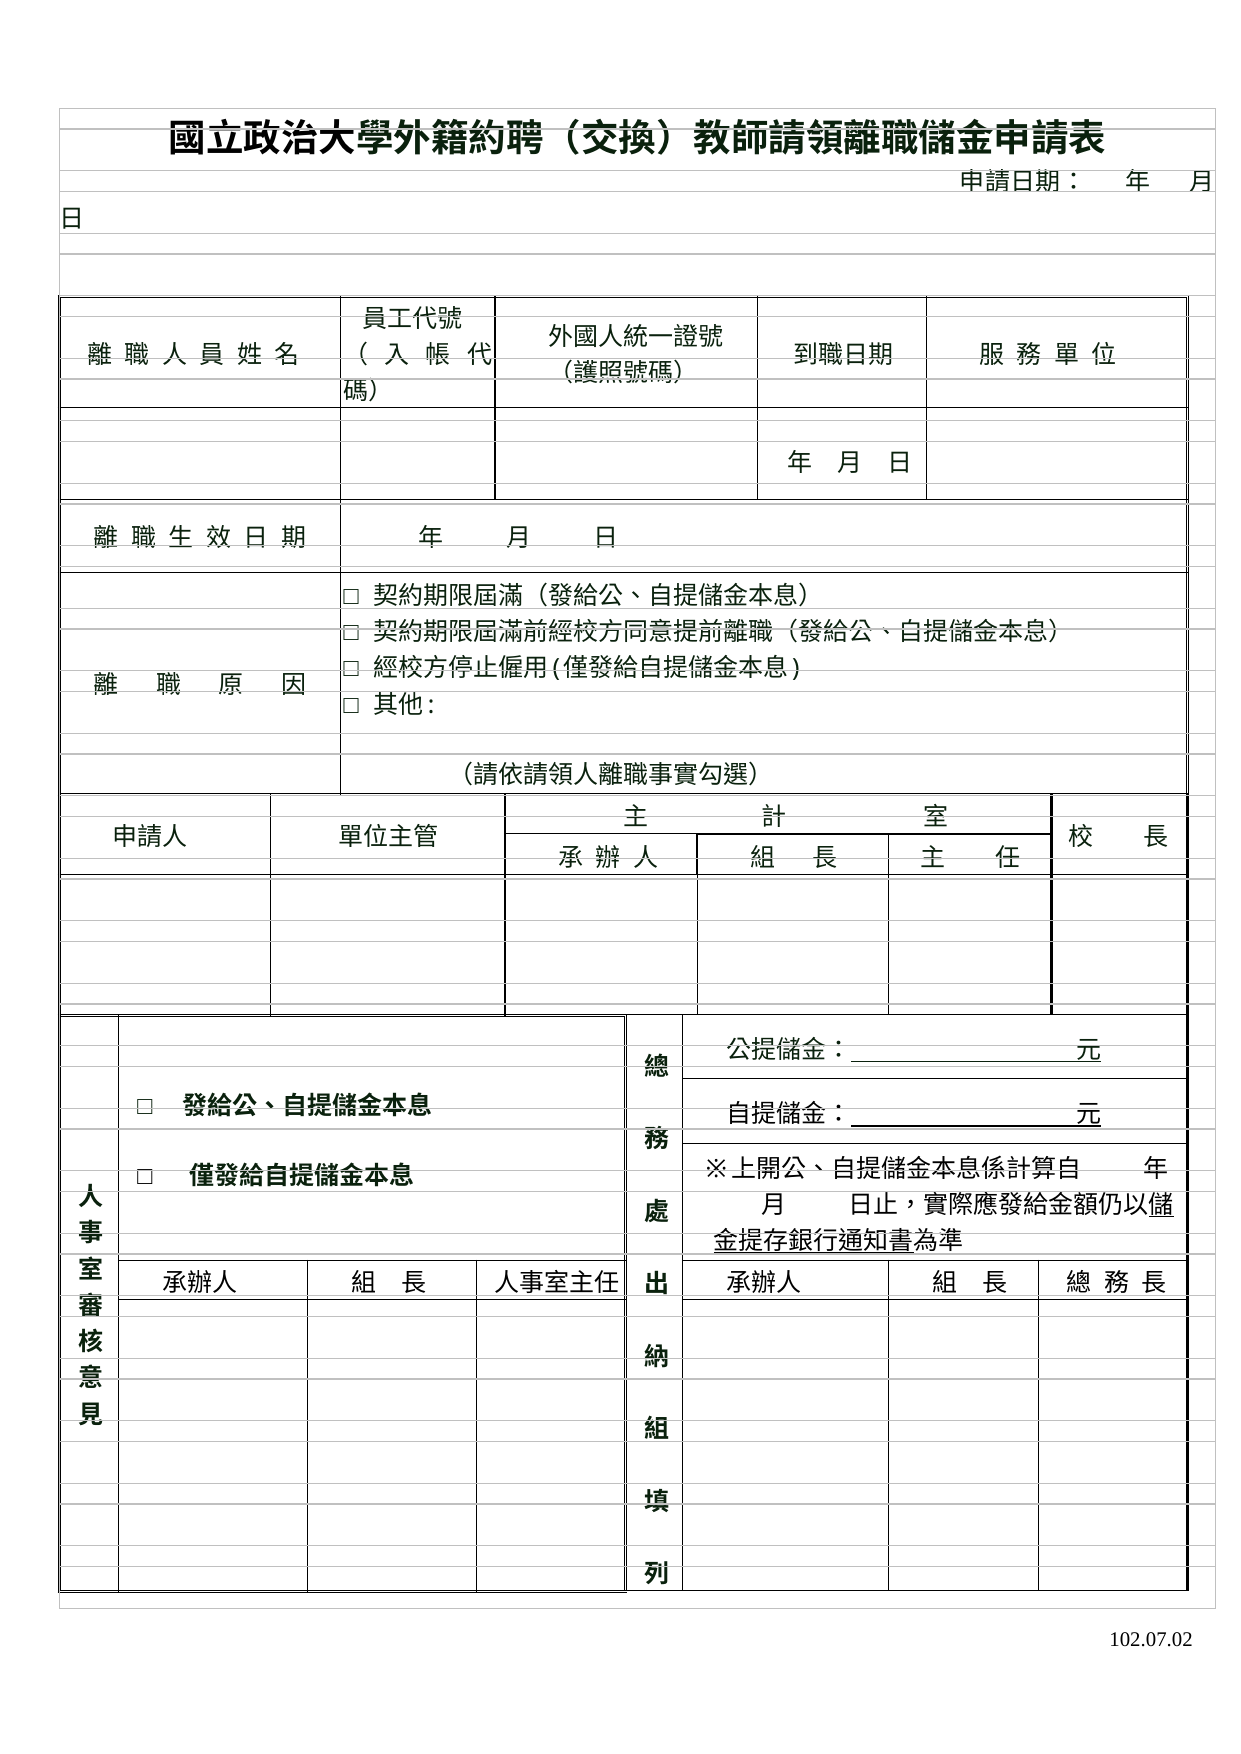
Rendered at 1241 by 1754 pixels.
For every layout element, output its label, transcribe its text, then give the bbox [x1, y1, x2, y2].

table_cell 離 職 原 因 [61, 573, 340, 608]
table_cell [683, 1546, 888, 1566]
table_cell 主 任 [889, 835, 1050, 858]
table_cell 承 辦 人 [506, 834, 696, 858]
table_cell [927, 421, 1186, 441]
table_cell 主 計 室 [506, 796, 1050, 816]
table_cell [506, 1005, 697, 1014]
table_cell 自提儲金： 元 [683, 1109, 1186, 1128]
table_cell [1039, 1317, 1186, 1358]
table_cell [119, 1567, 307, 1590]
text 申請日期： 年 月 日 [1058, 171, 1138, 191]
table_cell [308, 1380, 476, 1420]
table_cell 年 月 日 [341, 567, 1186, 572]
table_cell [1039, 1442, 1186, 1483]
table_cell 人事室審核意見 [61, 1421, 118, 1441]
table_cell 總 務 處 出 納 組 填 列 [627, 1234, 682, 1253]
table_cell 公提儲金： 元 [683, 1046, 1186, 1066]
table_cell [889, 1421, 1038, 1441]
table_cell □ 發給公、自提儲金本息 僅發給自提儲金本息 [119, 1192, 624, 1233]
table_cell □ 發給公、自提儲金本息 僅發給自提儲金本息 [119, 1234, 624, 1253]
table_cell 總 務 處 出 納 組 填 列 [627, 1046, 682, 1066]
table_cell [698, 1005, 888, 1014]
table_cell [683, 1505, 888, 1545]
table_cell 人事室審核意見 [61, 1484, 118, 1503]
table_cell 離 職 原 因 [61, 734, 340, 753]
table_cell 人事室審核意見 [61, 1067, 118, 1108]
text 國立政治大學外籍約聘（交換）教師請領離職儲金申請表 [60, 130, 1215, 162]
table_cell 人事室審核意見 [61, 1171, 118, 1191]
table_cell 總 務 處 出 納 組 填 列 [627, 1130, 682, 1170]
table_cell [506, 880, 697, 920]
table_cell 年 月 日 [341, 505, 1186, 545]
table_cell 離 職 原 因 [61, 755, 340, 793]
table_header 離 職 人 員 姓 名 [61, 359, 340, 378]
table_header 外國人統一證號 （護照號碼） [496, 380, 757, 407]
table_cell [308, 1317, 476, 1358]
table_cell [308, 1484, 476, 1503]
table_cell [341, 408, 494, 420]
table_cell [119, 1546, 307, 1566]
table_cell □ 契約期限屆滿（發給公、自提儲金本息） □ 契約期限屆滿前經校方同意提前離職（發給公、自提儲金本息） □ 經校方停止僱用(僅發給自提儲金本息) □ 其他: （請依請領人離職事實勾選） [341, 692, 1186, 733]
table_cell 離 職 生 效 日 期 [61, 546, 340, 566]
table_cell [683, 1567, 888, 1590]
table_cell [889, 1567, 1038, 1590]
table_cell [889, 880, 1050, 920]
table_header 離 職 人 員 姓 名 [61, 380, 340, 407]
table_cell 總 務 處 出 納 組 填 列 [627, 1109, 682, 1128]
table_cell [496, 408, 757, 420]
table_cell 公提儲金： 元 [683, 1015, 1186, 1045]
table_cell 人事室審核意見 [61, 1380, 118, 1420]
table_cell □ 契約期限屆滿（發給公、自提儲金本息） □ 契約期限屆滿前經校方同意提前離職（發給公、自提儲金本息） □ 經校方停止僱用(僅發給自提儲金本息) □ 其他: （請依請領人離職事實勾選） [341, 755, 1186, 793]
table_cell [271, 796, 504, 816]
table_cell [477, 1359, 624, 1378]
table_cell [1039, 1567, 1186, 1590]
table_header 服 務 單 位 [927, 298, 1186, 316]
table_header 到職日期 [758, 380, 926, 407]
table_cell [496, 442, 757, 483]
table_cell 總 務 處 出 納 組 填 列 [627, 1067, 682, 1108]
table_cell □ 契約期限屆滿（發給公、自提儲金本息） □ 契約期限屆滿前經校方同意提前離職（發給公、自提儲金本息） □ 經校方停止僱用(僅發給自提儲金本息) □ 其他: （請依請領人離職事實勾選） [341, 630, 1186, 670]
table_cell [61, 880, 270, 920]
table_cell [271, 1005, 504, 1014]
table_cell 單位主管 [271, 817, 504, 858]
table_cell 公提儲金： 元 [683, 1067, 1186, 1078]
table_cell [477, 1567, 624, 1590]
table_cell □ 發給公、自提儲金本息 僅發給自提儲金本息 [119, 1171, 624, 1191]
table_cell [477, 1505, 624, 1545]
table_cell [1039, 1505, 1186, 1545]
table_cell [477, 1421, 624, 1441]
table_cell 人事室審核意見 [61, 1359, 118, 1378]
table_header 服 務 單 位 [927, 359, 1186, 378]
table_header 員工代號 （入帳代碼） [341, 298, 494, 316]
table_cell 總 務 處 出 納 組 填 列 [627, 1359, 682, 1378]
table_cell [1053, 942, 1186, 983]
table_cell [889, 1380, 1038, 1420]
table_cell [506, 984, 697, 1003]
table_cell [889, 1005, 1050, 1014]
table_cell 人事室審核意見 [97, 1296, 118, 1316]
table_cell [308, 1505, 476, 1545]
table_cell 人事室審核意見 [61, 1255, 118, 1295]
table_cell [119, 1442, 307, 1483]
table_header 員工代號 （入帳代碼） [341, 380, 494, 407]
table_cell 承 辦 人 [506, 859, 696, 874]
table_cell 總 務 處 出 納 組 填 列 [627, 1505, 682, 1545]
table_header 員工代號 （入帳代碼） [341, 359, 494, 378]
table_header 服 務 單 位 [927, 380, 1186, 407]
table_cell [119, 1505, 307, 1545]
table_cell 人事室審核意見 [61, 1442, 118, 1483]
table_cell 離 職 原 因 [61, 630, 340, 670]
table_cell [61, 421, 340, 441]
table_cell 離 職 原 因 [61, 609, 340, 628]
table_cell [308, 1442, 476, 1483]
table_cell [889, 942, 1050, 983]
table_cell 人事室審核意見 [61, 1317, 118, 1358]
table_cell 組 長 [308, 1261, 476, 1295]
table_cell [889, 984, 1050, 1003]
table_cell [477, 1300, 624, 1316]
table_cell [119, 1300, 307, 1316]
table_cell 年 月 日 [341, 546, 1186, 566]
table_cell 人事室審核意見 [61, 1109, 118, 1128]
table_cell [119, 1421, 307, 1441]
table_header 到職日期 [758, 317, 926, 358]
table_cell [61, 1005, 270, 1014]
table_cell 離 職 原 因 [222, 675, 232, 691]
table_cell [61, 859, 270, 874]
table_cell 總 務 處 出 納 組 填 列 [627, 1192, 682, 1233]
table_cell 離 職 生 效 日 期 [61, 505, 340, 545]
table_cell [683, 1380, 888, 1420]
table_header 服 務 單 位 [927, 317, 1186, 358]
table_header 離 職 人 員 姓 名 [61, 298, 340, 316]
table_cell 人事室審核意見 [61, 1234, 118, 1253]
table_header 外國人統一證號 （護照號碼） [496, 317, 757, 358]
table_cell [477, 1546, 624, 1566]
table_cell 人事室主任 [477, 1261, 624, 1295]
table_cell [1053, 984, 1186, 1003]
table_cell [341, 421, 494, 441]
table_header 到職日期 [758, 298, 926, 316]
table_cell 自提儲金： 元 [683, 1079, 1186, 1108]
table_cell [927, 442, 1186, 483]
text 申請日期： 年 月 日 [60, 192, 1215, 233]
table_cell 總 務 處 出 納 組 填 列 [627, 1015, 682, 1045]
table_cell 離 職 原 因 [61, 692, 340, 733]
table_cell [1053, 1005, 1186, 1014]
table_cell [496, 421, 757, 441]
table_cell 總 務 處 出 納 組 填 列 [627, 1380, 682, 1420]
table_cell [271, 921, 504, 941]
table_cell 總 務 處 出 納 組 填 列 [627, 1421, 682, 1441]
table_cell [506, 921, 697, 941]
table_cell [1053, 859, 1186, 874]
table_cell [683, 1421, 888, 1441]
table_cell □ 契約期限屆滿（發給公、自提儲金本息） □ 契約期限屆滿前經校方同意提前離職（發給公、自提儲金本息） □ 經校方停止僱用(僅發給自提儲金本息) □ 其他: （請依請領人離職事實勾選） [341, 609, 1186, 628]
table_cell 承辦人 [119, 1261, 307, 1295]
table_cell [889, 1484, 1038, 1503]
table_cell [1039, 1421, 1186, 1441]
table_cell [119, 1484, 307, 1503]
table_cell [889, 1300, 1038, 1316]
table_cell 人事室審核意見 [61, 1046, 118, 1066]
table_cell [698, 880, 888, 920]
table_cell 總 務 長 [1039, 1261, 1186, 1295]
table_cell 自提儲金： 元 [683, 1130, 1186, 1143]
table_cell [61, 921, 270, 941]
table_cell 人事室審核意見 [61, 1130, 118, 1170]
table_cell [698, 942, 888, 983]
table_cell [506, 942, 697, 983]
table_cell [61, 942, 270, 983]
table_cell [683, 1317, 888, 1358]
table_cell 人事室審核意見 [61, 1505, 118, 1545]
table_cell [758, 421, 926, 441]
table_cell [1039, 1380, 1186, 1420]
table_cell 總 務 處 出 納 組 填 列 [627, 1567, 682, 1590]
table_cell □ 契約期限屆滿（發給公、自提儲金本息） □ 契約期限屆滿前經校方同意提前離職（發給公、自提儲金本息） □ 經校方停止僱用(僅發給自提儲金本息) □ 其他: （請依請領人離職事實勾選） [341, 734, 1186, 753]
table_cell □ 契約期限屆滿（發給公、自提儲金本息） □ 契約期限屆滿前經校方同意提前離職（發給公、自提儲金本息） □ 經校方停止僱用(僅發給自提儲金本息) □ 其他: （請依請領人離職事實勾選） [341, 573, 1186, 608]
table_cell [61, 484, 340, 499]
table_cell 總 務 處 出 納 組 填 列 [627, 1255, 682, 1295]
table_cell [889, 1505, 1038, 1545]
table_cell 校 長 [1053, 817, 1186, 858]
text 申請日期： 年 月 日 [972, 171, 1014, 191]
table_cell [308, 1546, 476, 1566]
table_cell [477, 1380, 624, 1420]
table_cell [271, 859, 504, 874]
table_cell 申請人 [61, 817, 270, 858]
table_cell [477, 1484, 624, 1503]
table_cell [496, 484, 757, 499]
table_cell [308, 1359, 476, 1378]
table_cell [889, 921, 1050, 941]
table_cell □ 發給公、自提儲金本息 僅發給自提儲金本息 [119, 1130, 624, 1170]
table_cell 主 任 [889, 859, 1050, 874]
table_cell 組 長 [698, 835, 888, 858]
table_cell [758, 408, 926, 420]
table_cell □ 發給公、自提儲金本息 僅發給自提儲金本息 [119, 1046, 624, 1066]
table_cell ※上開公、自提儲金本息係計算自 年 月 日止，實際應發給金額仍以儲 金提存銀行通知書為準 [683, 1192, 1186, 1233]
table_cell [119, 1359, 307, 1378]
text 申請日期： 年 月 日 [60, 162, 1215, 170]
table_cell 承辦人 [683, 1261, 888, 1295]
table_cell [889, 1359, 1038, 1378]
table_cell [683, 1300, 888, 1316]
table_cell [341, 442, 494, 483]
table_cell [308, 1567, 476, 1590]
table_cell 人事室審核意見 [61, 1546, 118, 1566]
table_cell [698, 921, 888, 941]
table_cell ※上開公、自提儲金本息係計算自 年 月 日止，實際應發給金額仍以儲 金提存銀行通知書為準 [683, 1234, 1186, 1253]
table_cell □ 發給公、自提儲金本息 僅發給自提儲金本息 [119, 1067, 624, 1108]
table_cell [1039, 1300, 1186, 1316]
table_cell [61, 442, 340, 483]
table_cell [341, 484, 494, 499]
table_header 外國人統一證號 （護照號碼） [496, 298, 757, 316]
text 申請日期： 年 月 日 [1133, 171, 1194, 191]
table_cell □ 契約期限屆滿（發給公、自提儲金本息） □ 契約期限屆滿前經校方同意提前離職（發給公、自提儲金本息） □ 經校方停止僱用(僅發給自提儲金本息) □ 其他: （請依請領人離職事實勾選） [341, 671, 1186, 691]
table_cell 總 務 處 出 納 組 填 列 [627, 1296, 682, 1316]
table_cell [61, 408, 340, 420]
table_cell [1053, 921, 1186, 941]
table_cell 總 務 處 出 納 組 填 列 [627, 1317, 682, 1358]
table_cell [927, 408, 1186, 420]
table_cell 總 務 處 出 納 組 填 列 [627, 1546, 682, 1566]
table_cell 組 長 [698, 859, 888, 874]
table_cell [477, 1442, 624, 1483]
table_cell 總 務 處 出 納 組 填 列 [627, 1171, 682, 1191]
table_cell [271, 942, 504, 983]
table_cell 主 計 室 [506, 817, 1050, 833]
table_cell □ 發給公、自提儲金本息 僅發給自提儲金本息 [119, 1109, 624, 1128]
table_header 離 職 人 員 姓 名 [61, 317, 340, 358]
table_cell [308, 1300, 476, 1316]
table_cell [758, 484, 926, 499]
table_cell [1039, 1359, 1186, 1378]
table_cell 總 務 處 出 納 組 填 列 [627, 1484, 682, 1503]
table_cell ※上開公、自提儲金本息係計算自 年 月 日止，實際應發給金額仍以儲 金提存銀行通知書為準 [683, 1144, 1186, 1170]
text 國立政治大學外籍約聘（交換）教師請領離職儲金申請表 [60, 109, 1215, 128]
table_cell [119, 1317, 307, 1358]
table_cell 人事室審核意見 [61, 1296, 95, 1316]
table_cell □ 發給公、自提儲金本息 僅發給自提儲金本息 [119, 1255, 624, 1259]
table_cell [927, 484, 1186, 499]
table_cell ※上開公、自提儲金本息係計算自 年 月 日止，實際應發給金額仍以儲 金提存銀行通知書為準 [683, 1255, 1186, 1259]
table_cell 組 長 [889, 1261, 1038, 1295]
table_cell [683, 1442, 888, 1483]
table_cell 離 職 原 因 [285, 675, 302, 691]
table_cell [61, 984, 270, 1003]
table_cell [889, 1546, 1038, 1566]
table_cell 人事室審核意見 [61, 1017, 118, 1045]
table_cell [683, 1484, 888, 1503]
table_cell 人事室審核意見 [61, 1567, 118, 1590]
table_cell 總 務 處 出 納 組 填 列 [627, 1442, 682, 1483]
table_cell [1053, 880, 1186, 920]
table_cell □ 發給公、自提儲金本息 僅發給自提儲金本息 [119, 1017, 624, 1045]
table_cell [61, 796, 270, 816]
table_cell [477, 1317, 624, 1358]
table_cell 年 月 日 [758, 442, 926, 483]
table_cell [889, 1317, 1038, 1358]
table_cell [271, 984, 504, 1003]
table_cell 離 職 原 因 [61, 671, 340, 691]
table_cell [889, 1442, 1038, 1483]
table_cell 人事室審核意見 [61, 1192, 118, 1233]
table_cell [1039, 1546, 1186, 1566]
table_cell ※上開公、自提儲金本息係計算自 年 月 日止，實際應發給金額仍以儲 金提存銀行通知書為準 [683, 1171, 1186, 1191]
table_cell [271, 880, 504, 920]
table_cell [698, 984, 888, 1003]
table_cell [683, 1359, 888, 1378]
table_cell [308, 1421, 476, 1441]
table_header 員工代號 （入帳代碼） [341, 317, 494, 358]
table_header 外國人統一證號 （護照號碼） [496, 359, 757, 378]
table_cell [119, 1380, 307, 1420]
table_cell 離 職 生 效 日 期 [61, 567, 340, 572]
table_header 到職日期 [758, 359, 926, 378]
table_cell [1039, 1484, 1186, 1503]
table_cell [1053, 796, 1186, 816]
text 申請日期： 年 月 日 [60, 171, 970, 191]
